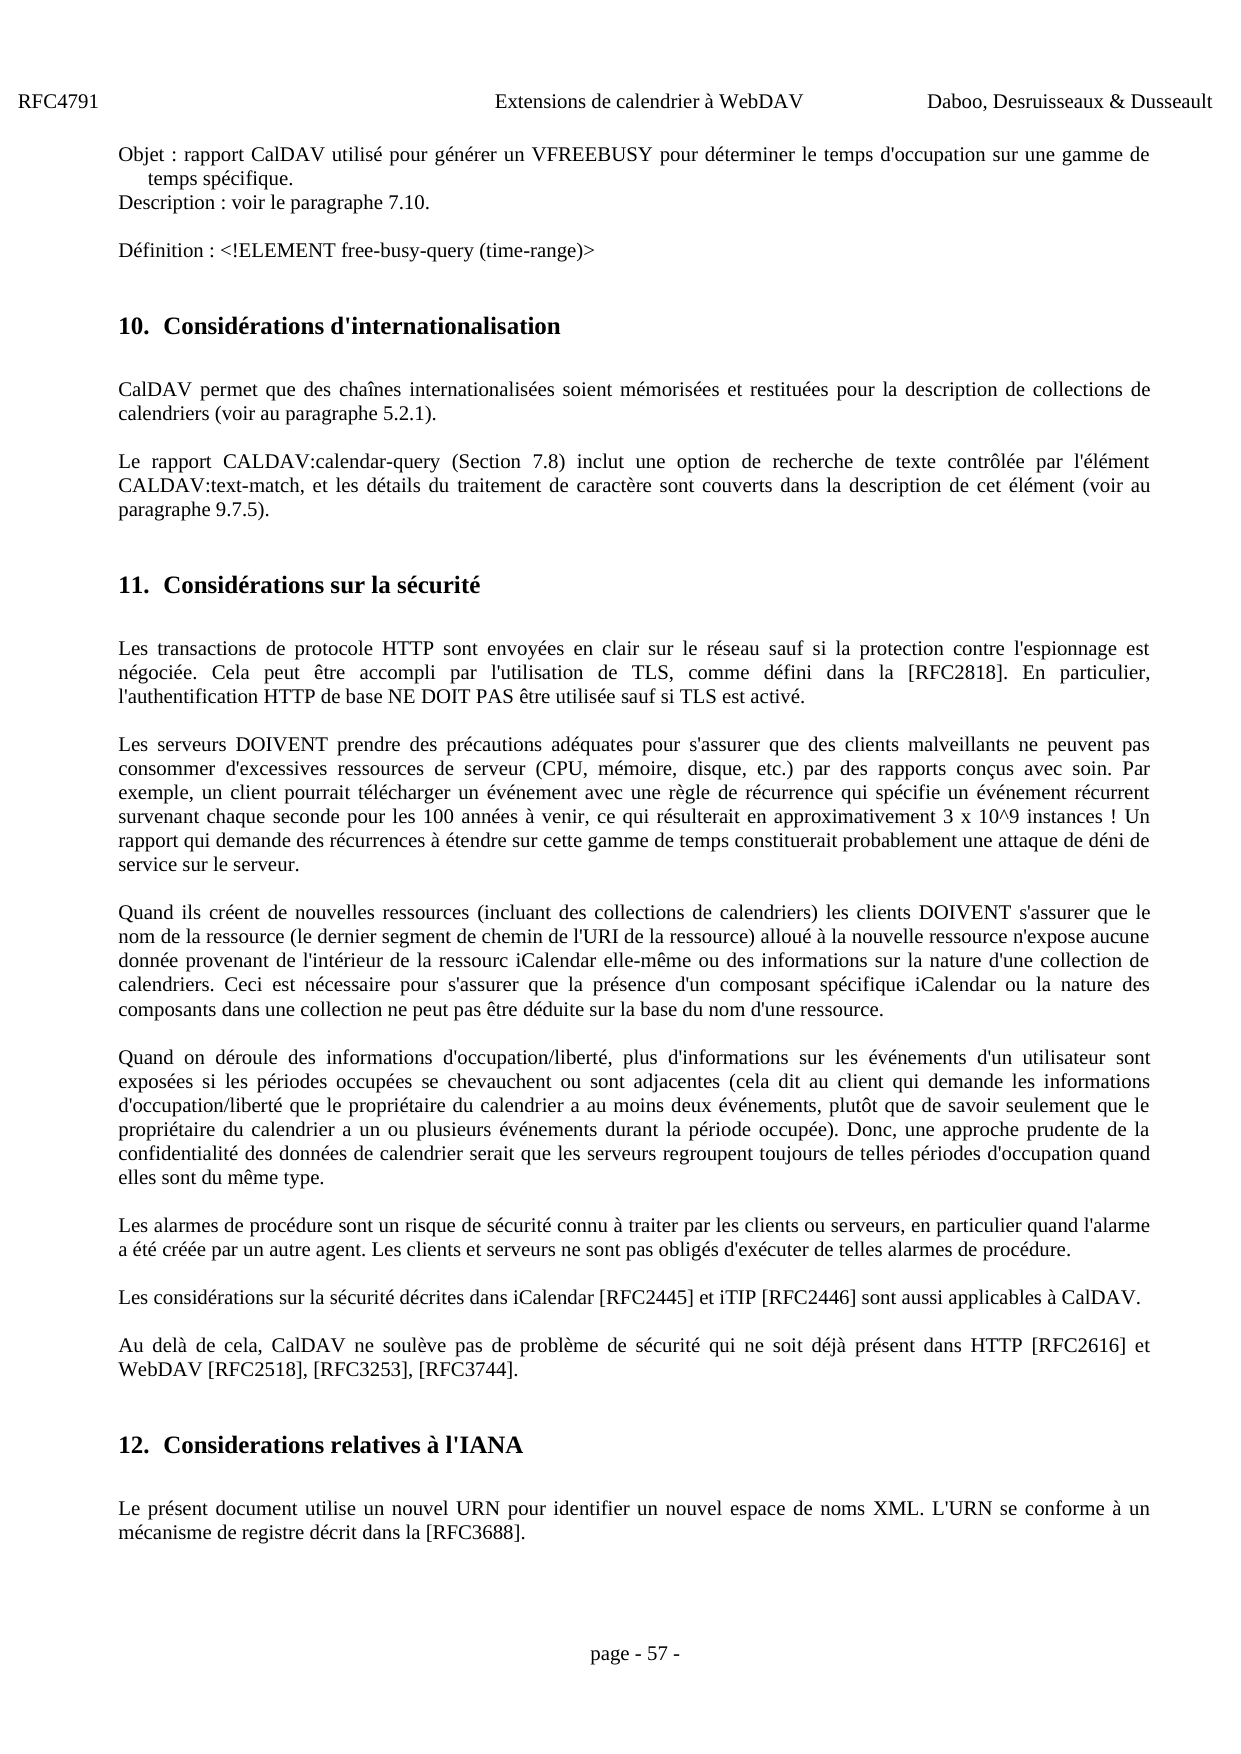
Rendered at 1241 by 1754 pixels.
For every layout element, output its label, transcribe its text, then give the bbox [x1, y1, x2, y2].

text Quand on déroule des informations d'occupation/liberté, plus d'informations sur les événements d'un utilisateur sont exposées si les périodes occupées se chevauchent ou sont adjacentes (cela dit au client qui demande les informations d'occupation/liberté que le propriétaire du calendrier a au moins deux événements, plutôt que de savoir seulement que le propriétaire du calendrier a un ou plusieurs événements durant la période occupée). Donc, une approche prudente de la confidentialité des données de calendrier serait que les serveurs regroupent toujours de telles périodes d'occupation quand elles sont du même type. [118, 1044, 1152, 1189]
text Quand ils créent de nouvelles ressources (incluant des collections de calendriers) les clients DOIVENT s'assurer que le nom de la ressource (le dernier segment de chemin de l'URI de la ressource) alloué à la nouvelle ressource n'expose aucune donnée provenant de l'intérieur de la ressourc iCalendar elle-même ou des informations sur la nature d'une collection de calendriers. Ceci est nécessaire pour s'assurer que la présence d'un composant spécifique iCalendar ou la nature des composants dans une collection ne peut pas être déduite sur la base du nom d'une ressource. [118, 900, 1152, 1021]
subtitle 11. Considérations sur la sécurité [118, 570, 1152, 599]
text Description : voir le paragraphe 7.10. [118, 190, 1152, 214]
text Au delà de cela, CalDAV ne soulève pas de problème de sécurité qui ne soit déjà présent dans HTTP [RFC2616] et WebDAV [RFC2518], [RFC3253], [RFC3744]. [118, 1333, 1152, 1381]
text Les considérations sur la sécurité décrites dans iCalendar [RFC2445] et iTIP [RFC2446] sont aussi applicables à CalDAV. [118, 1285, 1152, 1309]
text Le rapport CALDAV:calendar-query (Section 7.8) inclut une option de recherche de texte contrôlée par l'élément CALDAV:text-match, et les détails du traitement de caractère sont couverts dans la description de cet élément (voir au paragraphe 9.7.5). [118, 449, 1152, 521]
text Les alarmes de procédure sont un risque de sécurité connu à traiter par les clients ou serveurs, en particulier quand l'alarme a été créée par un autre agent. Les clients et serveurs ne sont pas obligés d'exécuter de telles alarmes de procédure. [118, 1213, 1152, 1261]
text Le présent document utilise un nouvel URN pour identifier un nouvel espace de noms XML. L'URN se conforme à un mécanisme de registre décrit dans la [RFC3688]. [118, 1496, 1152, 1544]
text Les serveurs DOIVENT prendre des précautions adéquates pour s'assurer que des clients malveillants ne peuvent pas consommer d'excessives ressources de serveur (CPU, mémoire, disque, etc.) par des rapports conçus avec soin. Par exemple, un client pourrait télécharger un événement avec une règle de récurrence qui spécifie un événement récurrent survenant chaque seconde pour les 100 années à venir, ce qui résulterait en approximativement 3 x 10^9 instances ! Un rapport qui demande des récurrences à étendre sur cette gamme de temps constituerait probablement une attaque de déni de service sur le serveur. [118, 732, 1152, 876]
text Définition : <!ELEMENT free-busy-query (time-range)> [118, 238, 1152, 262]
text Les transactions de protocole HTTP sont envoyées en clair sur le réseau sauf si la protection contre l'espionnage est négociée. Cela peut être accompli par l'utilisation de TLS, comme défini dans la [RFC2818]. En particulier, l'authentification HTTP de base NE DOIT PAS être utilisée sauf si TLS est activé. [118, 636, 1152, 708]
subtitle 12. Considerations relatives à l'IANA [118, 1431, 1152, 1459]
subtitle 10. Considérations d'internationalisation [118, 311, 1152, 340]
text Objet : rapport CalDAV utilisé pour générer un VFREEBUSY pour déterminer le temps d'occupation sur une gamme de temps spécifique. [118, 142, 1152, 190]
text CalDAV permet que des chaînes internationalisées soient mémorisées et restituées pour la description de collections de calendriers (voir au paragraphe 5.2.1). [118, 377, 1152, 425]
